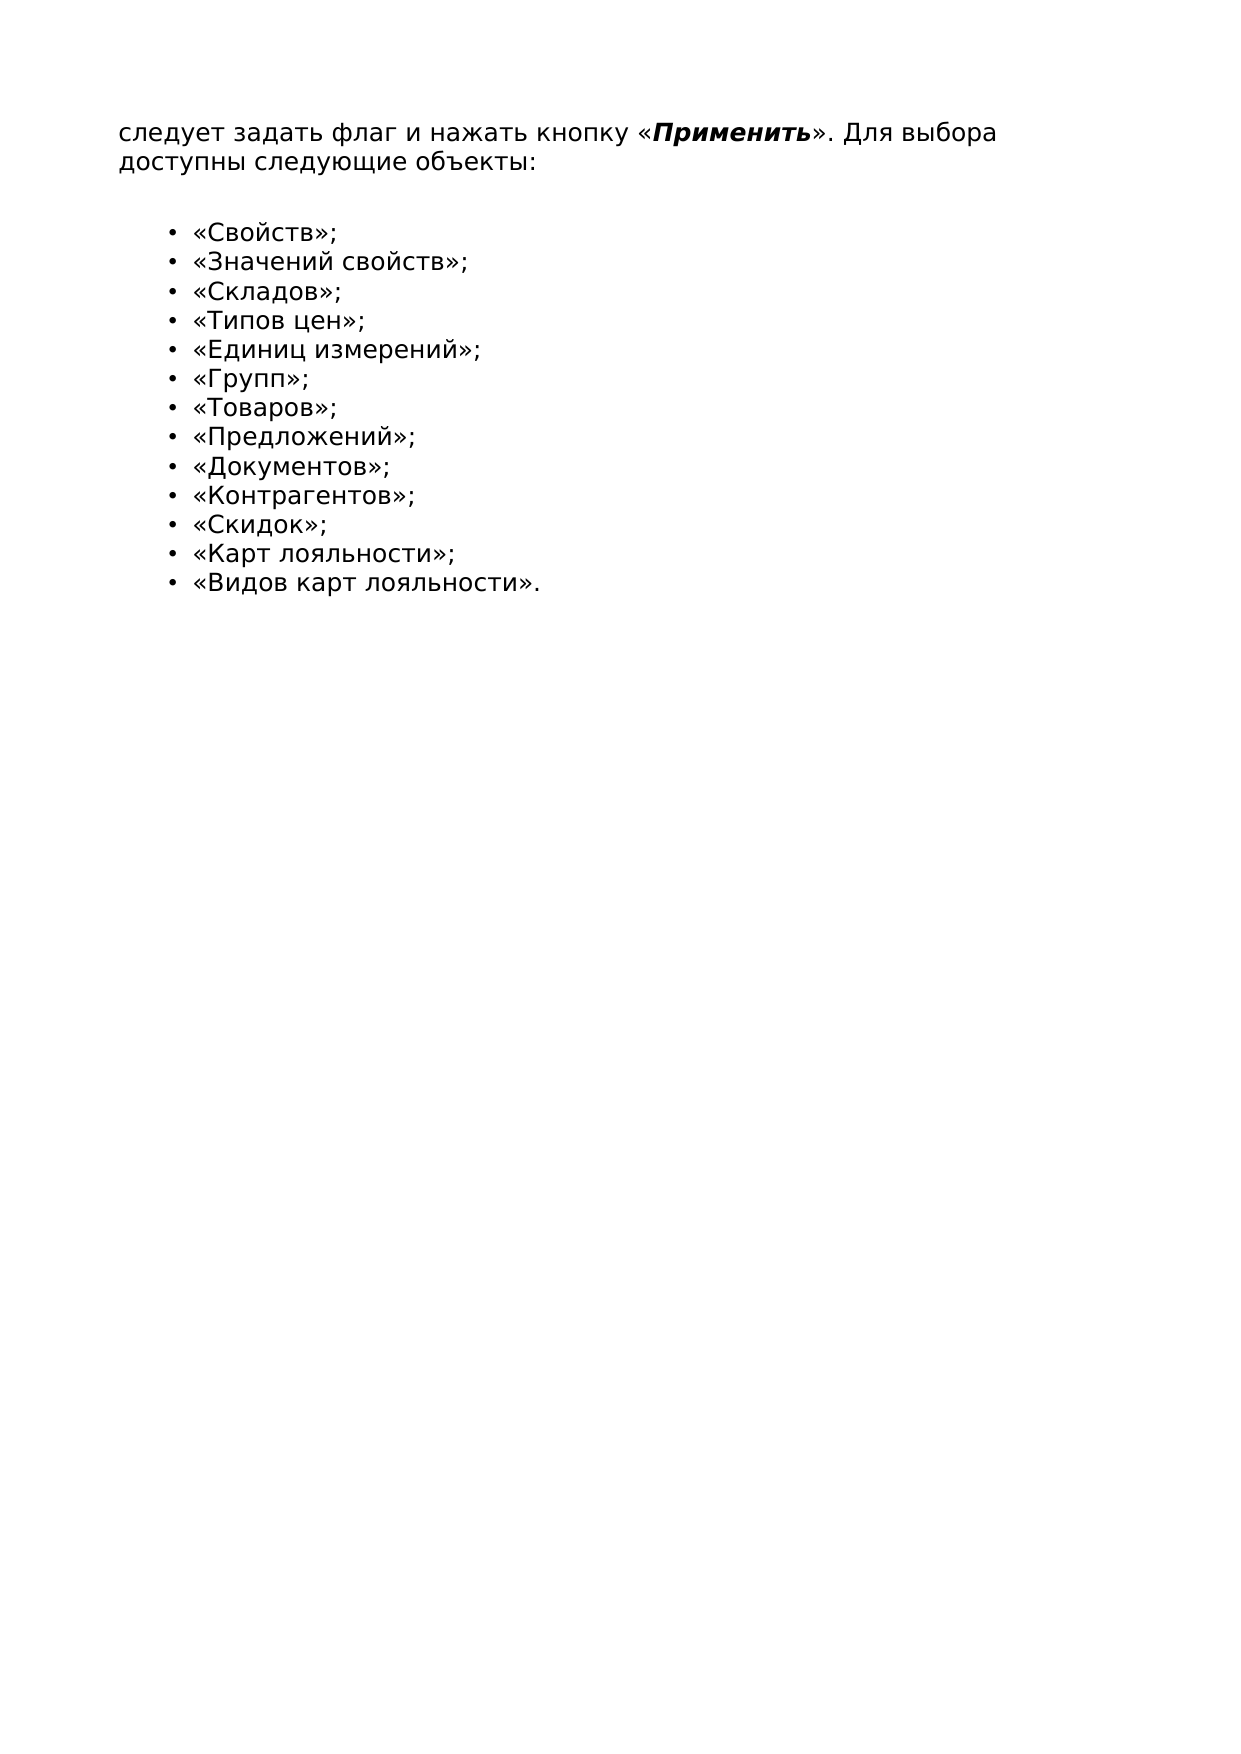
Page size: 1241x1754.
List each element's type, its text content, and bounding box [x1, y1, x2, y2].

list «Документов»; [177, 452, 1122, 481]
list «Свойств»; [177, 218, 1122, 248]
list «Скидок»; [177, 510, 1122, 539]
list «Складов»; [177, 277, 1122, 306]
list «Значений свойств»; [177, 248, 1122, 277]
list «Групп»; [177, 364, 1122, 393]
list «Предложений»; [177, 423, 1122, 452]
list «Видов карт лояльности». [177, 568, 1122, 598]
list «Единиц измерений»; [177, 335, 1122, 364]
list «Карт лояльности»; [177, 539, 1122, 568]
list «Типов цен»; [177, 306, 1122, 335]
list «Товаров»; [177, 393, 1122, 423]
list «Контрагентов»; [177, 481, 1122, 510]
text следует задать флаг и нажать кнопку «Применить». Для выбора доступны следующие объекты: [118, 118, 1122, 176]
